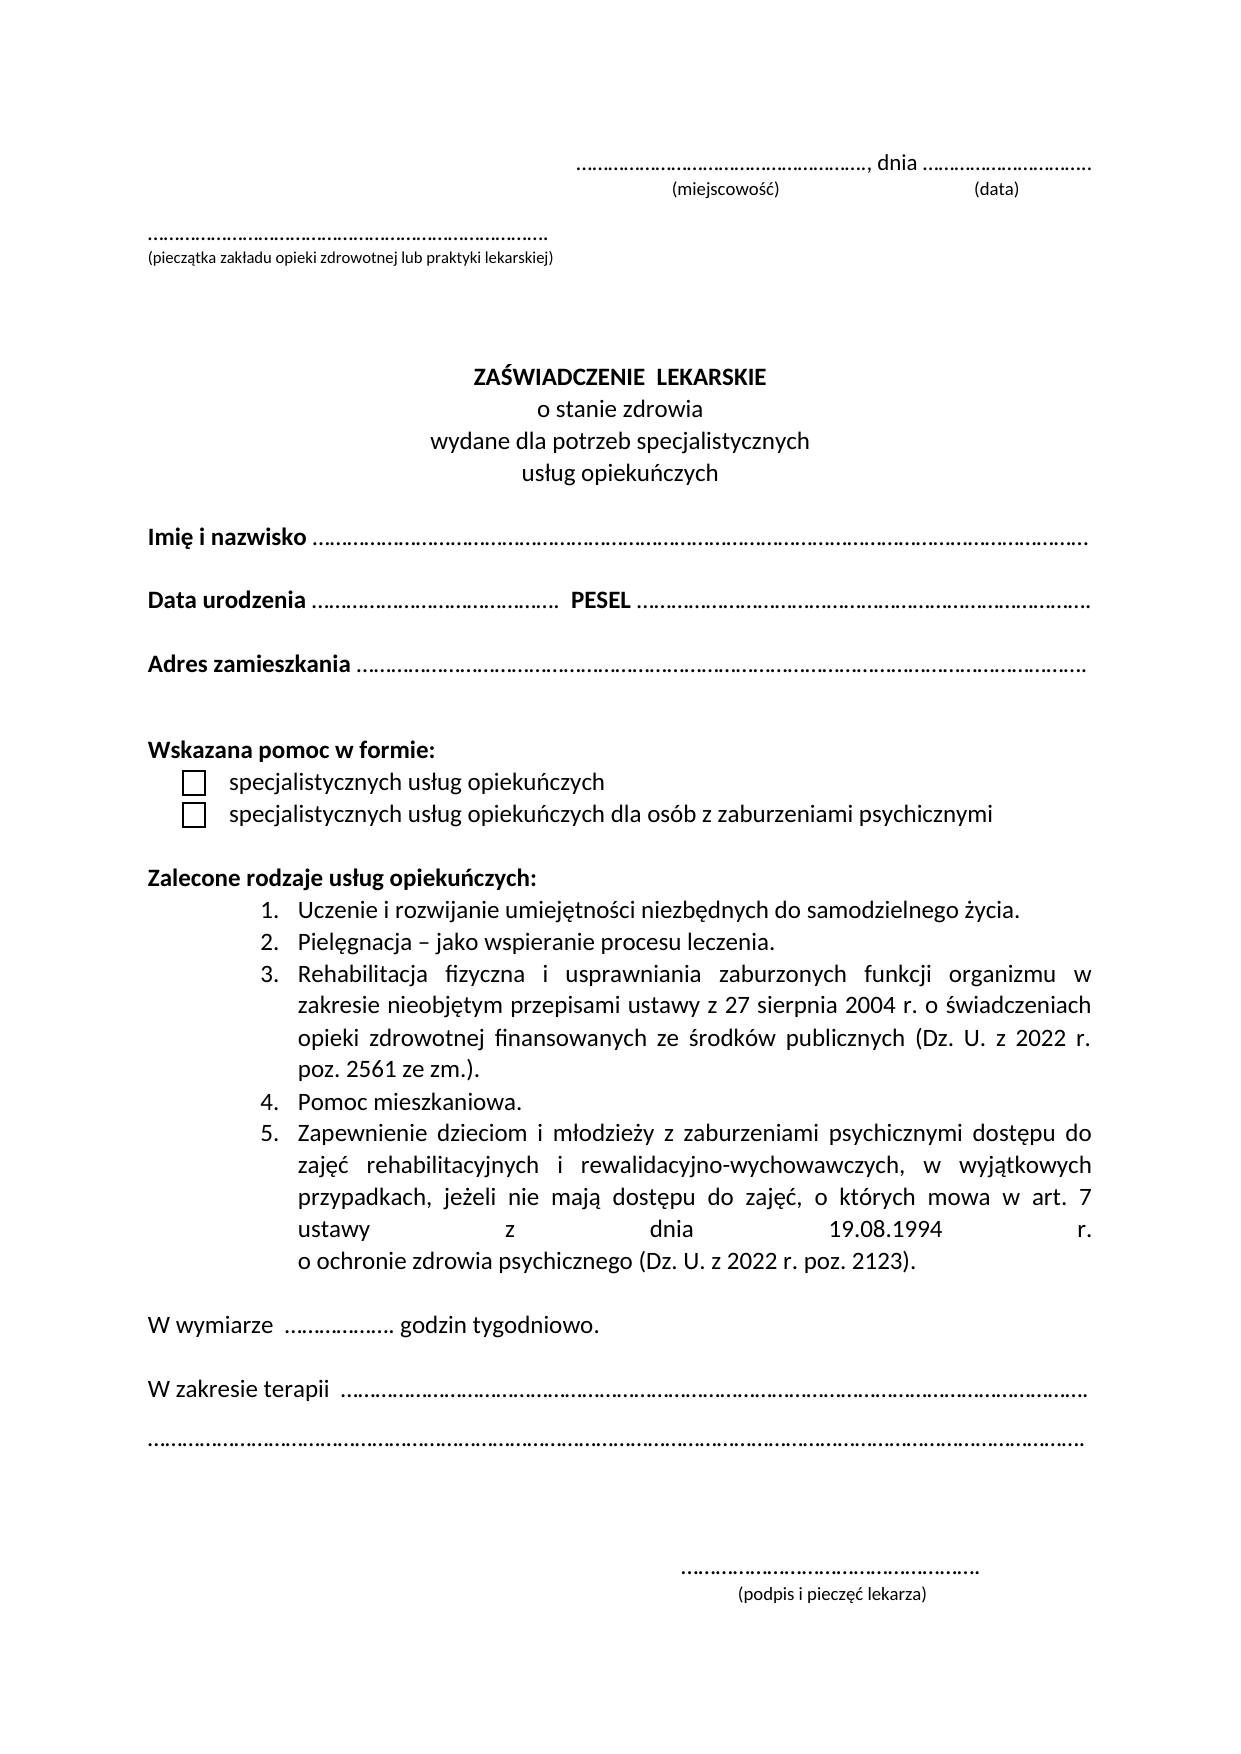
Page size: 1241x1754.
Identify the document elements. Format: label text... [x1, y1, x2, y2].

list Zapewnienie dzieciom i młodzieży z zaburzeniami psychicznymi dostępu do zajęć rehabilitacyjnych i rewalidacyjno-wychowawczych, w wyjątkowych przypadkach, jeżeli nie mają dostępu do zajęć, o których mowa w art. 7 ustawy z dnia 19.08.1994 r. o ochronie zdrowia psychicznego (Dz. U. z 2022 r. poz. 2123). [260, 1118, 1093, 1276]
text Adres zamieszkania ………………………………………………………………………………………………………………. [148, 649, 1093, 679]
text ………………………………………………., dnia ………………………….. [148, 148, 1093, 176]
list specjalistycznych usług opiekuńczych [229, 766, 1093, 796]
list Pielęgnacja – jako wspieranie procesu leczenia. [260, 926, 1093, 956]
text (podpis i pieczęć lekarza) [664, 1582, 1093, 1605]
text usług opiekuńczych [148, 457, 1093, 487]
text ………………………………………………………………………………………………………………………………………………. [148, 1422, 1093, 1453]
list Rehabilitacja fizyczna i usprawniania zaburzonych funkcji organizmu w zakresie nieobjętym przepisami ustawy z 27 sierpnia 2004 r. o świadczeniach opieki zdrowotnej finansowanych ze środków publicznych (Dz. U. z 2022 r. poz. 2561 ze zm.). [260, 958, 1093, 1084]
list Pomoc mieszkaniowa. [260, 1086, 1093, 1116]
text o stanie zdrowia [148, 393, 1093, 423]
text (miejscowość) (data) [148, 177, 1093, 200]
text Wskazana pomoc w formie: [148, 734, 1093, 764]
text (pieczątka zakładu opieki zdrowotnej lub praktyki lekarskiej) [148, 247, 1093, 267]
text Imię i nazwisko ……………………………………………………………………………………………………………………… [148, 521, 1093, 551]
text ZAŚWIADCZENIE LEKARSKIE [148, 361, 1093, 391]
list Uczenie i rozwijanie umiejętności niezbędnych do samodzielnego życia. [260, 894, 1093, 924]
text wydane dla potrzeb specjalistycznych [148, 425, 1093, 455]
list specjalistycznych usług opiekuńczych dla osób z zaburzeniami psychicznymi [229, 798, 1093, 828]
text Zalecone rodzaje usług opiekuńczych: [148, 862, 1093, 892]
text W wymiarze ………………. godzin tygodniowo. [148, 1309, 1093, 1340]
text W zakresie terapii …………………………………………………………………………………………………………………. [148, 1373, 1093, 1404]
text Data urodzenia ……………………………………. PESEL ……………………………………………………………………. [148, 585, 1093, 615]
text ……………………………………………. [590, 1550, 1093, 1581]
text …………………………………………………………………. [148, 218, 1093, 246]
